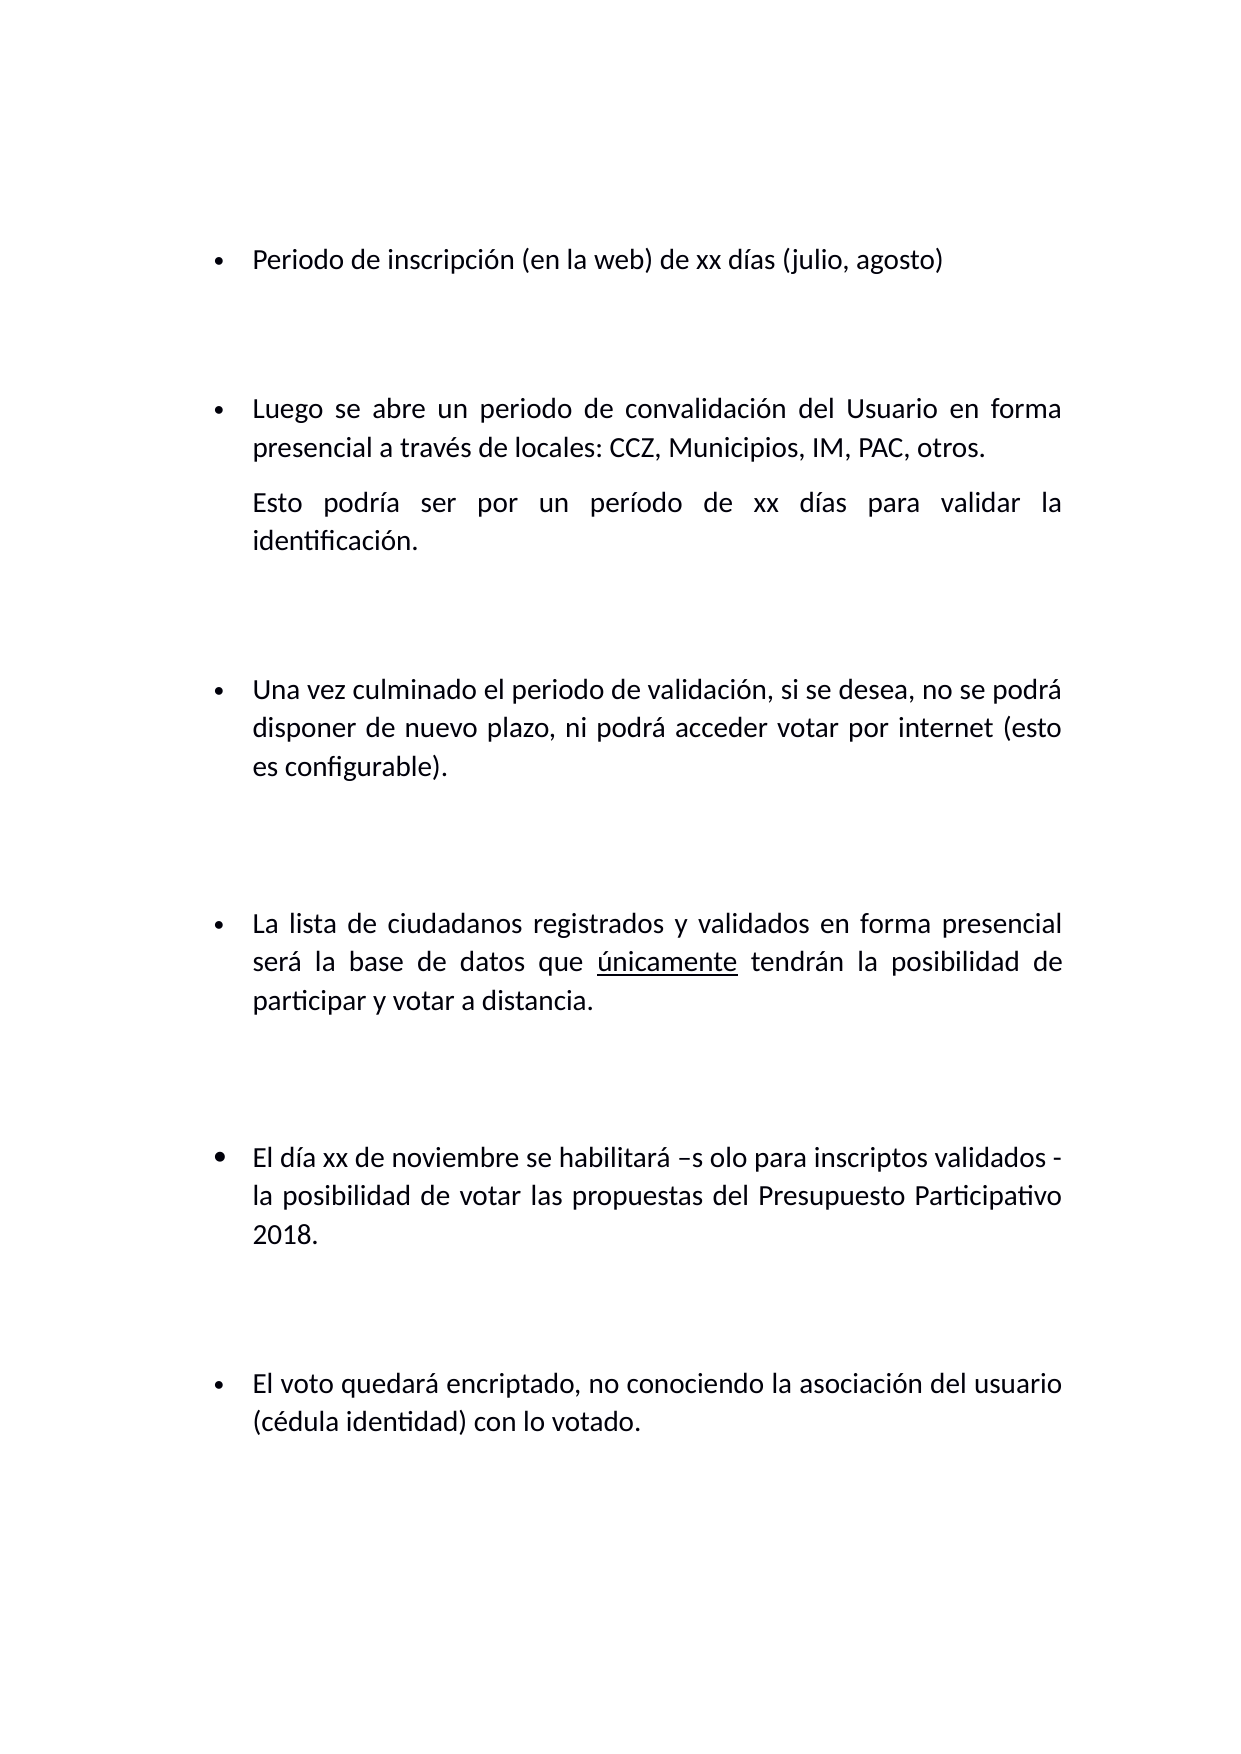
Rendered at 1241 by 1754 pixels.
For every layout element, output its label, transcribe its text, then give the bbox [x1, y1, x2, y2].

list El día xx de noviembre se habilitará –s olo para inscriptos validados - la posibilidad de votar las propuestas del Presupuesto Participativo 2018. [215, 1139, 1063, 1251]
list Una vez culminado el periodo de validación, si se desea, no se podrá disponer de nuevo plazo, ni podrá acceder votar por internet (esto es configurable). [215, 671, 1063, 783]
list Periodo de inscripción (en la web) de xx días (julio, agosto) [215, 241, 1063, 277]
list La lista de ciudadanos registrados y validados en forma presencial será la base de datos que únicamente tendrán la posibilidad de participar y votar a distancia. [215, 905, 1063, 1017]
list Esto podría ser por un período de xx días para validar la identificación. [215, 484, 1063, 558]
list Luego se abre un periodo de convalidación del Usuario en forma presencial a través de locales: CCZ, Municipios, IM, PAC, otros. [215, 390, 1063, 464]
list El voto quedará encriptado, no conociendo la asociación del usuario (cédula identidad) con lo votado. [215, 1365, 1063, 1439]
